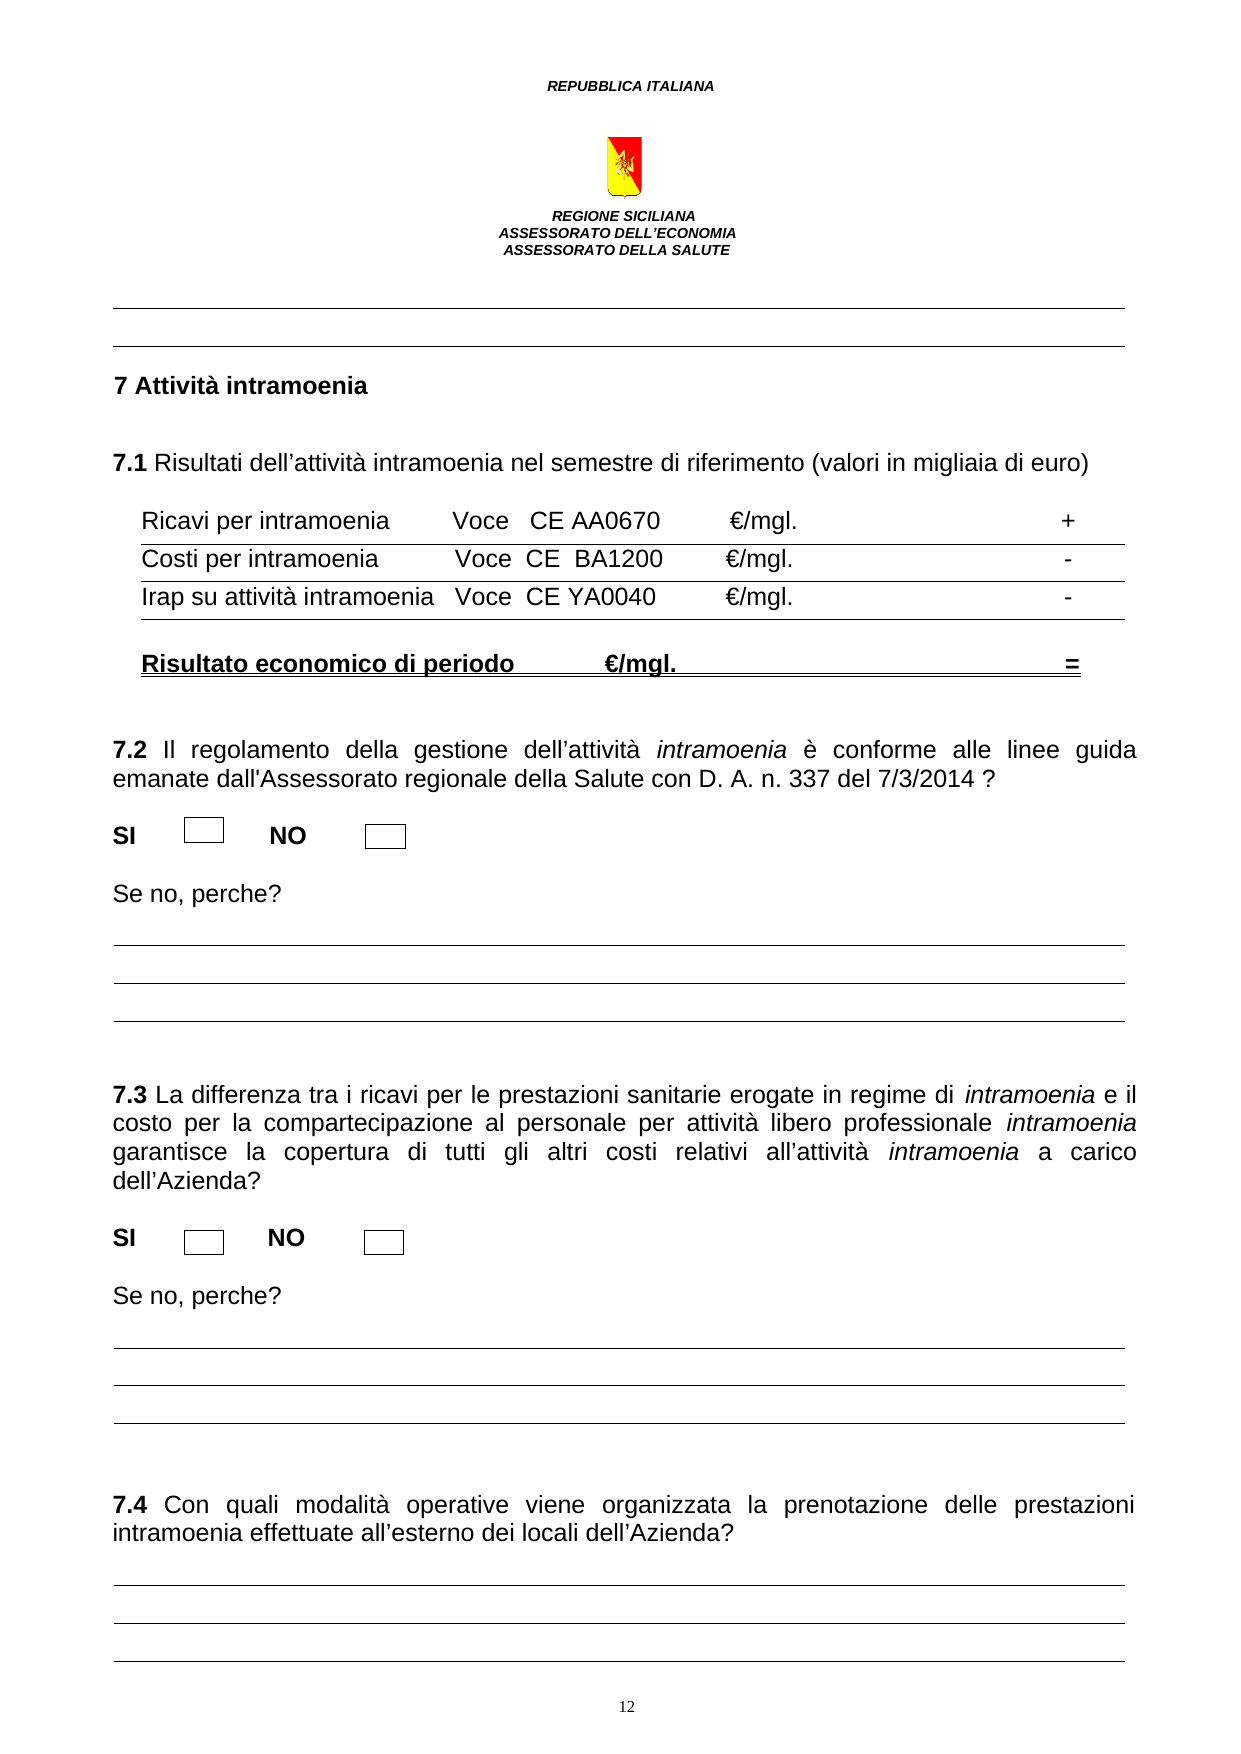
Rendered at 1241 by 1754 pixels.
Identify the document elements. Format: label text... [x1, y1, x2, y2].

table_cell [114, 1386, 1125, 1423]
table_header [114, 908, 1125, 945]
table_cell Risultato economico di periodo €/mgl. = [141, 620, 1125, 735]
text 7.2 Il regolamento della gestione dell’attività intramoenia è conforme alle linee guida emanate dall'Assessorato regionale della Salute con D. A. n. 337 del 7/3/2014 ? [112, 735, 1137, 793]
table_cell [114, 1349, 1125, 1385]
text SI NO [112, 1223, 1137, 1252]
text 7.1 Risultati dell’attività intramoenia nel semestre di riferimento (valori in migliaia di euro) [112, 448, 1137, 477]
text 7 Attività intramoenia [113, 371, 1137, 400]
text Se no, perche? [112, 879, 1137, 908]
text Se no, perche? [112, 1281, 1137, 1309]
table_header [114, 1547, 1125, 1585]
text 7.4 Con quali modalità operative viene organizzata la prenotazione delle prestazioni intramoenia effettuate all’esterno dei locali dell’Azienda? [112, 1489, 1137, 1547]
table_cell [114, 1022, 1125, 1079]
title SI NO [112, 821, 1137, 850]
title 7.3 La differenza tra i ricavi per le prestazioni sanitarie erogate in regime di intramoenia e il costo per la compartecipazione al personale per attività libero professionale intramoenia garantisce la copertura di tutti gli altri costi relativi all’attività intramoenia a carico dell’Azienda? [112, 1079, 1137, 1194]
table_cell [114, 1624, 1125, 1661]
table_header Ricavi per intramoenia Voce CE AA0670 €/mgl. + [141, 506, 1125, 543]
table_cell [114, 946, 1125, 983]
table_cell [113, 309, 1125, 346]
table_cell Costi per intramoenia Voce CE BA1200 €/mgl. - [141, 545, 1125, 581]
picture [607, 137, 642, 199]
table_cell [114, 1424, 1125, 1461]
table_cell [114, 1586, 1125, 1623]
table_cell Irap su attività intramoenia Voce CE YA0040 €/mgl. - [141, 582, 1125, 619]
table_header [114, 1310, 1125, 1347]
table_cell [114, 984, 1125, 1021]
